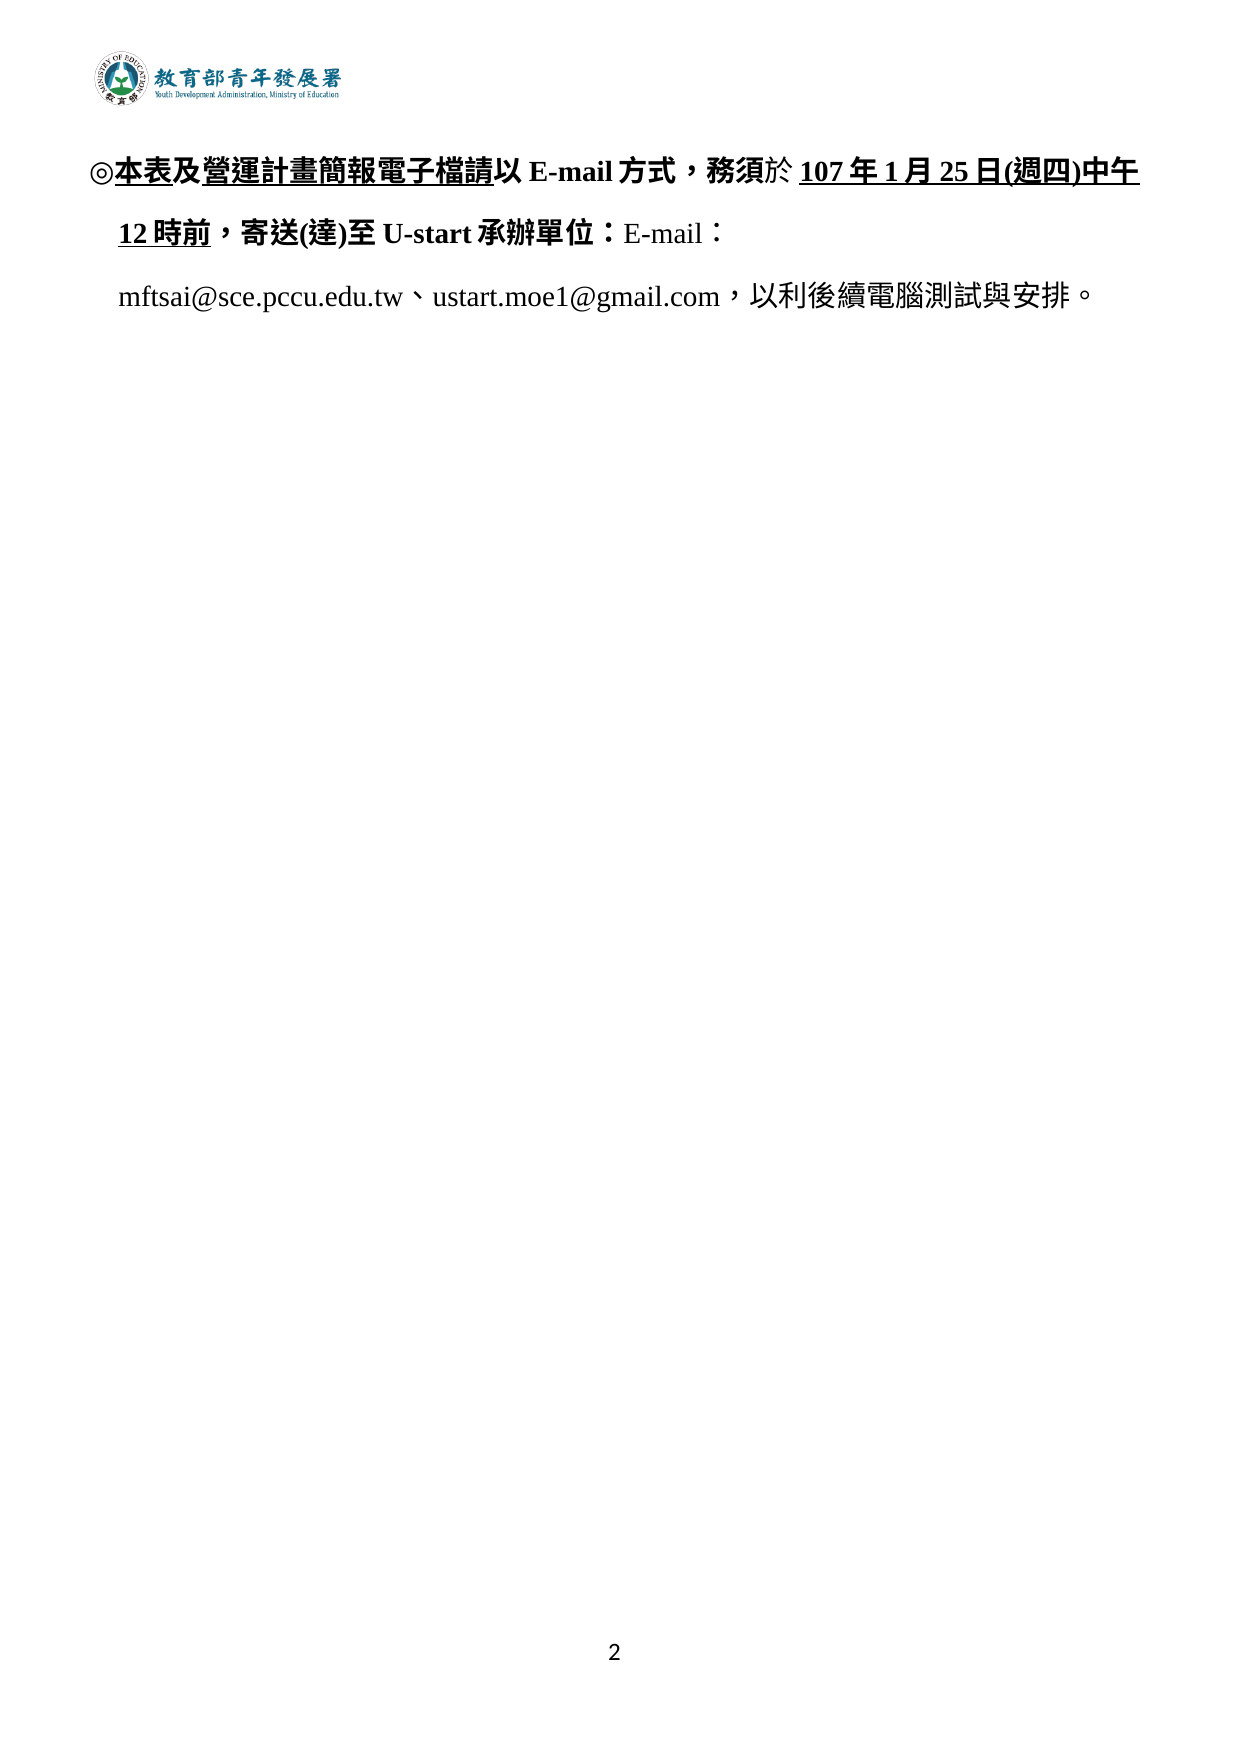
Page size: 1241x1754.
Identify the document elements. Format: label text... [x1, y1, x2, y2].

text ◎本表及營運計畫簡報電子檔請以E-mail方式，務須於107年1月25日(週四)中午12時前，寄送(達)至U-start承辦單位：E-mail：mftsai@sce.pccu.edu.tw、ustart.moe1@gmail.com，以利後續電腦測試與安排。 [89, 127, 1140, 314]
